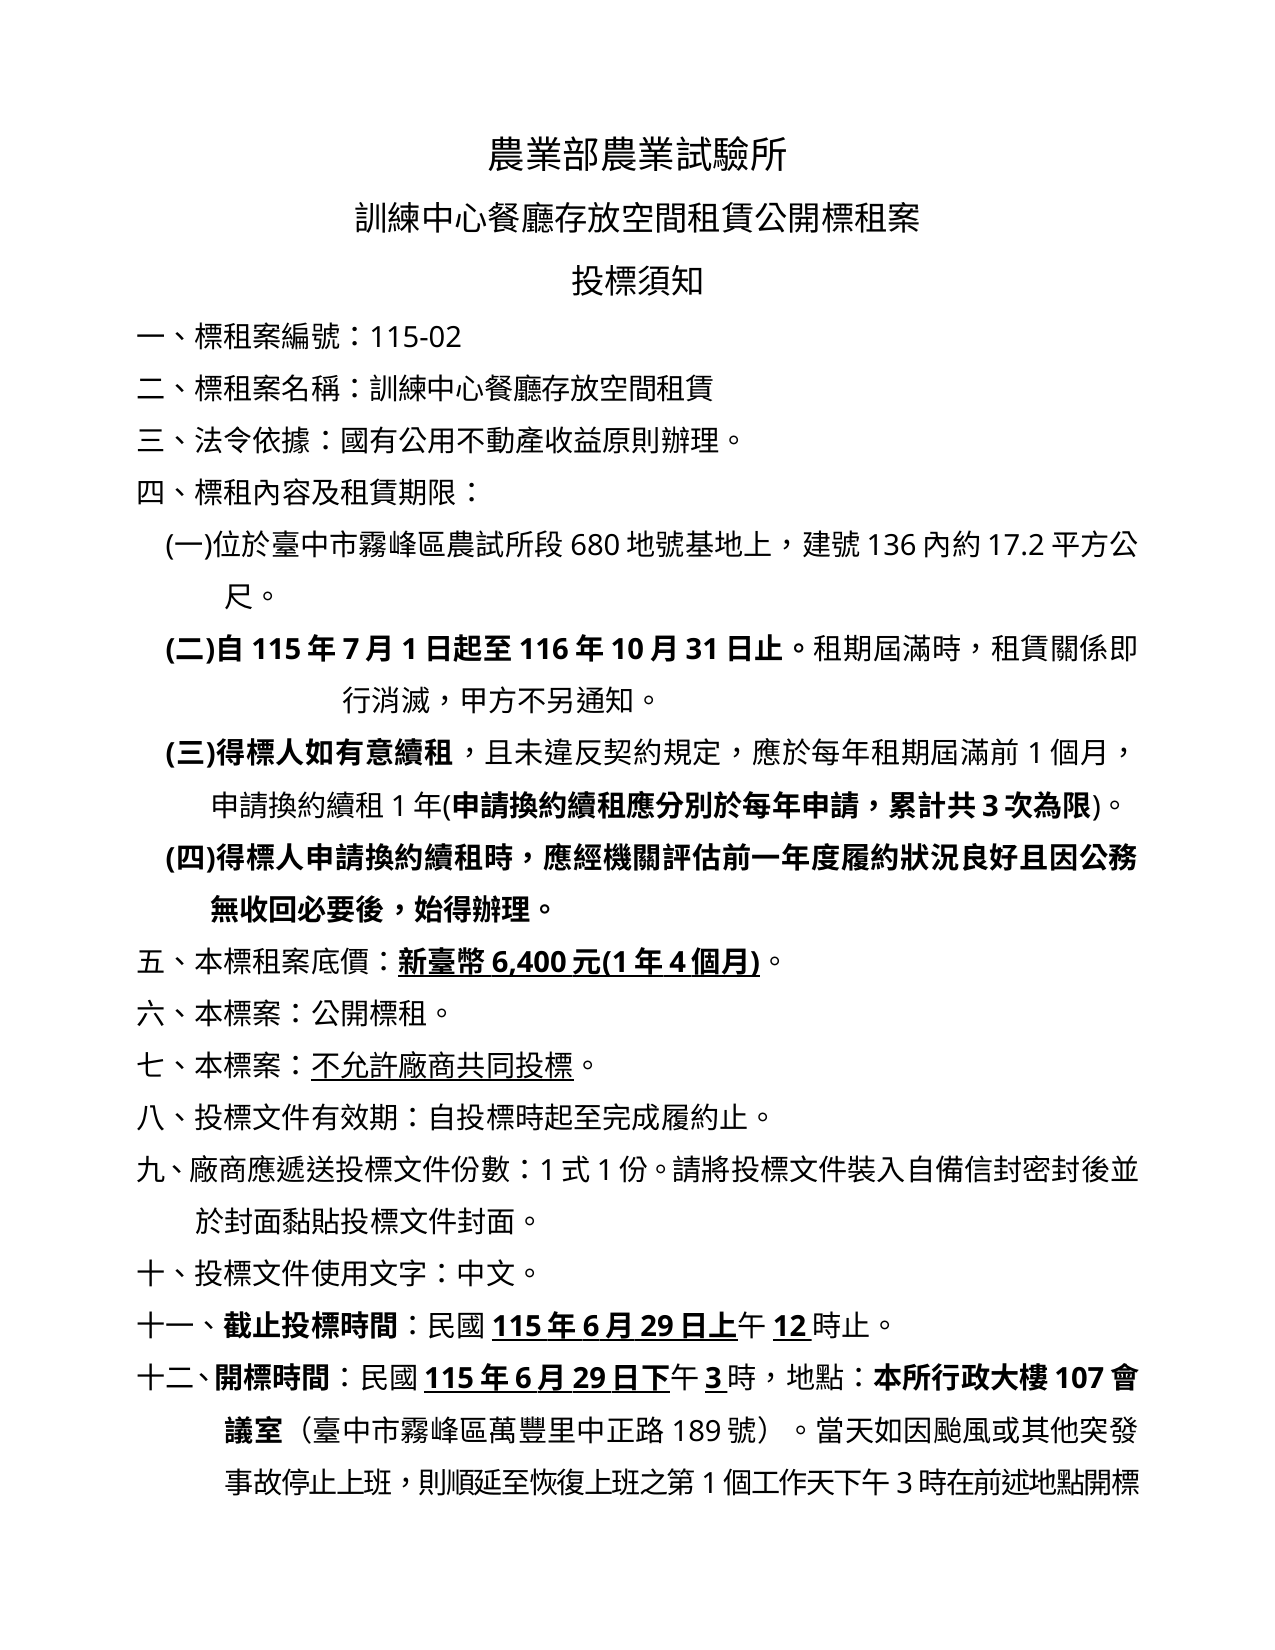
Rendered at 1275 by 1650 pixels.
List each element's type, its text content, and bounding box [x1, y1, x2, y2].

text (四)得標人申請換約續租時，應經機關評估前一年度履約狀況良好且因公務無收回必要後，始得辦理。 [165, 826, 1139, 931]
text (二)自115年7月1日起至116年10月31日止。租期屆滿時，租賃關係即行消滅，甲方不另通知。 [165, 618, 1139, 722]
text (一)位於臺中市霧峰區農試所段680地號基地上，建號136內約17.2平方公尺。 [165, 514, 1139, 618]
text 訓練中心餐廳存放空間租賃公開標租案 [136, 181, 1139, 243]
text 十一、截止投標時間：民國115年6月29日上午12時止。 [136, 1295, 1139, 1347]
text 八、投標文件有效期：自投標時起至完成履約止。 [136, 1087, 1139, 1139]
text 九、廠商應遞送投標文件份數：1式1份。請將投標文件裝入自備信封密封後並於封面黏貼投標文件封面。 [136, 1139, 1139, 1243]
text 農業部農業試驗所 [136, 118, 1139, 181]
text 六、本標案：公開標租。 [136, 983, 1139, 1035]
text 投標須知 [136, 243, 1139, 306]
text 四、標租內容及租賃期限： [136, 462, 1139, 514]
text 一、標租案編號：115-02 [136, 306, 1139, 358]
text 二、標租案名稱：訓練中心餐廳存放空間租賃 [136, 358, 1139, 410]
text 十、投標文件使用文字：中文。 [136, 1243, 1139, 1295]
text (三)得標人如有意續租，且未違反契約規定，應於每年租期屆滿前1個月，申請換約續租1年(申請換約續租應分別於每年申請，累計共3次為限)。 [165, 722, 1139, 826]
text 十二、開標時間：民國115年6月29日下午3時，地點：本所行政大樓107會議室（臺中市霧峰區萬豐里中正路189號）。當天如因颱風或其他突發事故停止上班，則順延至恢復上班之第1個工作天下午3時在前述地點開標。 [136, 1347, 1139, 1503]
text 三、法令依據：國有公用不動產收益原則辦理。 [136, 410, 1139, 462]
text 七、本標案：不允許廠商共同投標。 [136, 1035, 1139, 1087]
text 五、本標租案底價：新臺幣6,400元(1年4個月)。 [136, 931, 1139, 983]
